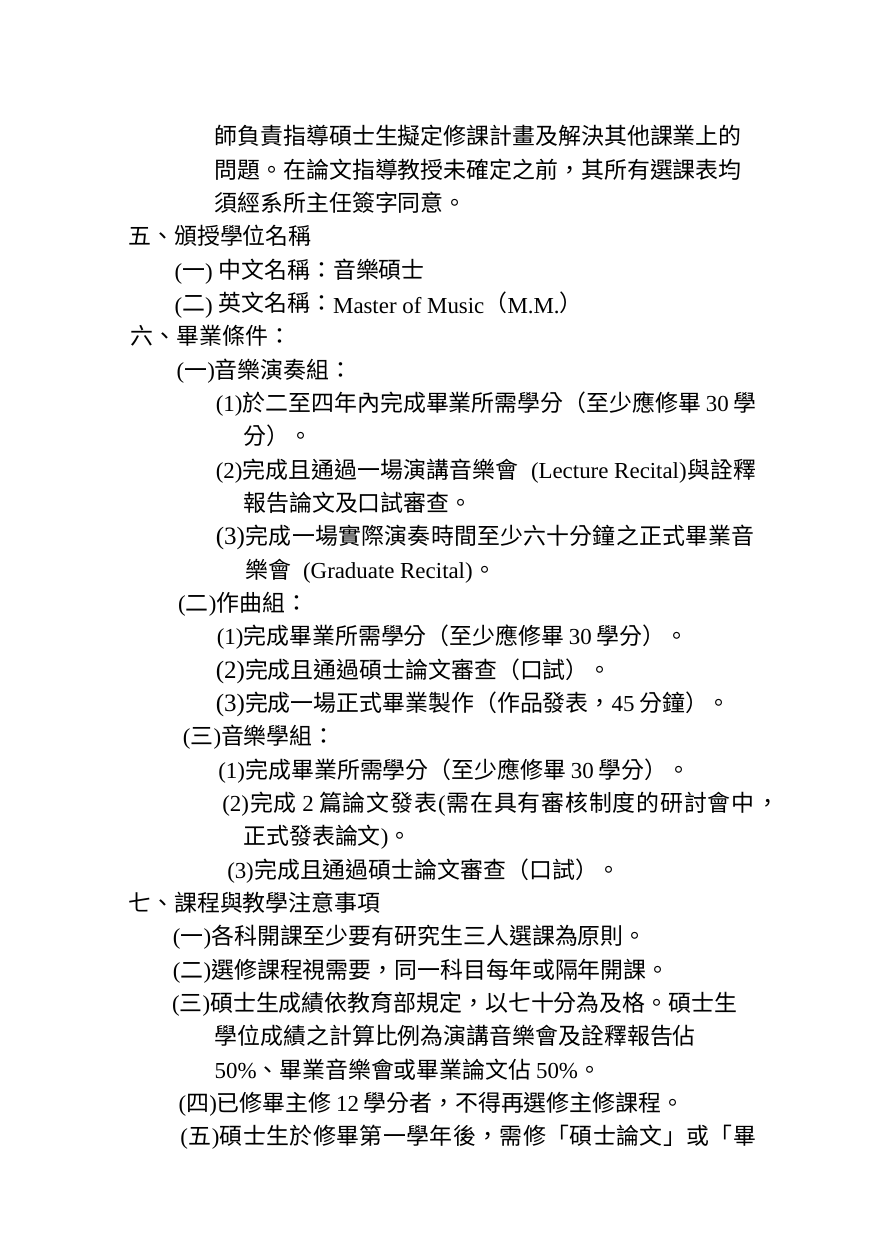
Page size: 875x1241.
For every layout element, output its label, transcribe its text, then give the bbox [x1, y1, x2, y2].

text (1)完成畢業所需學分（至少應修畢30學分）。 [98, 751, 756, 785]
text (一) 中文名稱：音樂碩士 [174, 251, 756, 285]
text (四)已修畢主修12學分者，不得再選修主修課程。 [118, 1085, 756, 1118]
text (五)碩士生於修畢第一學年後，需修「碩士論文」或「畢 [156, 1118, 756, 1151]
text (2)完成且通過一場演講音樂會 (Lecture Recital)與詮釋報告論文及口試審查。 [216, 451, 756, 518]
text (3)完成且通過碩士論文審查（口試）。 [216, 851, 756, 885]
text 七、課程與教學注意事項 [128, 885, 756, 918]
text (二) 英文名稱：Master of Music（M.M.） [174, 285, 756, 318]
text (一)各科開課至少要有研究生三人選課為原則。 [118, 918, 756, 951]
text (1)於二至四年內完成畢業所需學分（至少應修畢30學分）。 [216, 385, 756, 451]
text (2)完成且通過碩士論文審查（口試）。 [216, 651, 756, 685]
text 師負責指導碩士生擬定修課計畫及解決其他課業上的問題。在論文指導教授未確定之前，其所有選課表均須經系所主任簽字同意。 [166, 118, 756, 218]
text (1)完成畢業所需學分（至少應修畢30學分）。 [216, 618, 756, 651]
text (3)完成一場正式畢業製作（作品發表，45分鐘）。 [216, 685, 756, 718]
text 六、畢業條件： [131, 318, 756, 351]
text (三)音樂學組： [118, 718, 756, 751]
text (一)音樂演奏組： [118, 351, 756, 385]
text (三)碩士生成績依教育部規定，以七十分為及格。碩士生學位成績之計算比例為演講音樂會及詮釋報告佔50%、畢業音樂會或畢業論文佔50%。 [166, 985, 756, 1085]
text (二)選修課程視需要，同一科目每年或隔年開課。 [118, 951, 756, 985]
text 五、頒授學位名稱 [128, 218, 756, 251]
text (2)完成2篇論文發表(需在具有審核制度的研討會中，正式發表論文)。 [216, 785, 756, 851]
text (3)完成一場實際演奏時間至少六十分鐘之正式畢業音樂會 (Graduate Recital)。 [216, 518, 756, 585]
text (二)作曲組： [118, 585, 756, 618]
